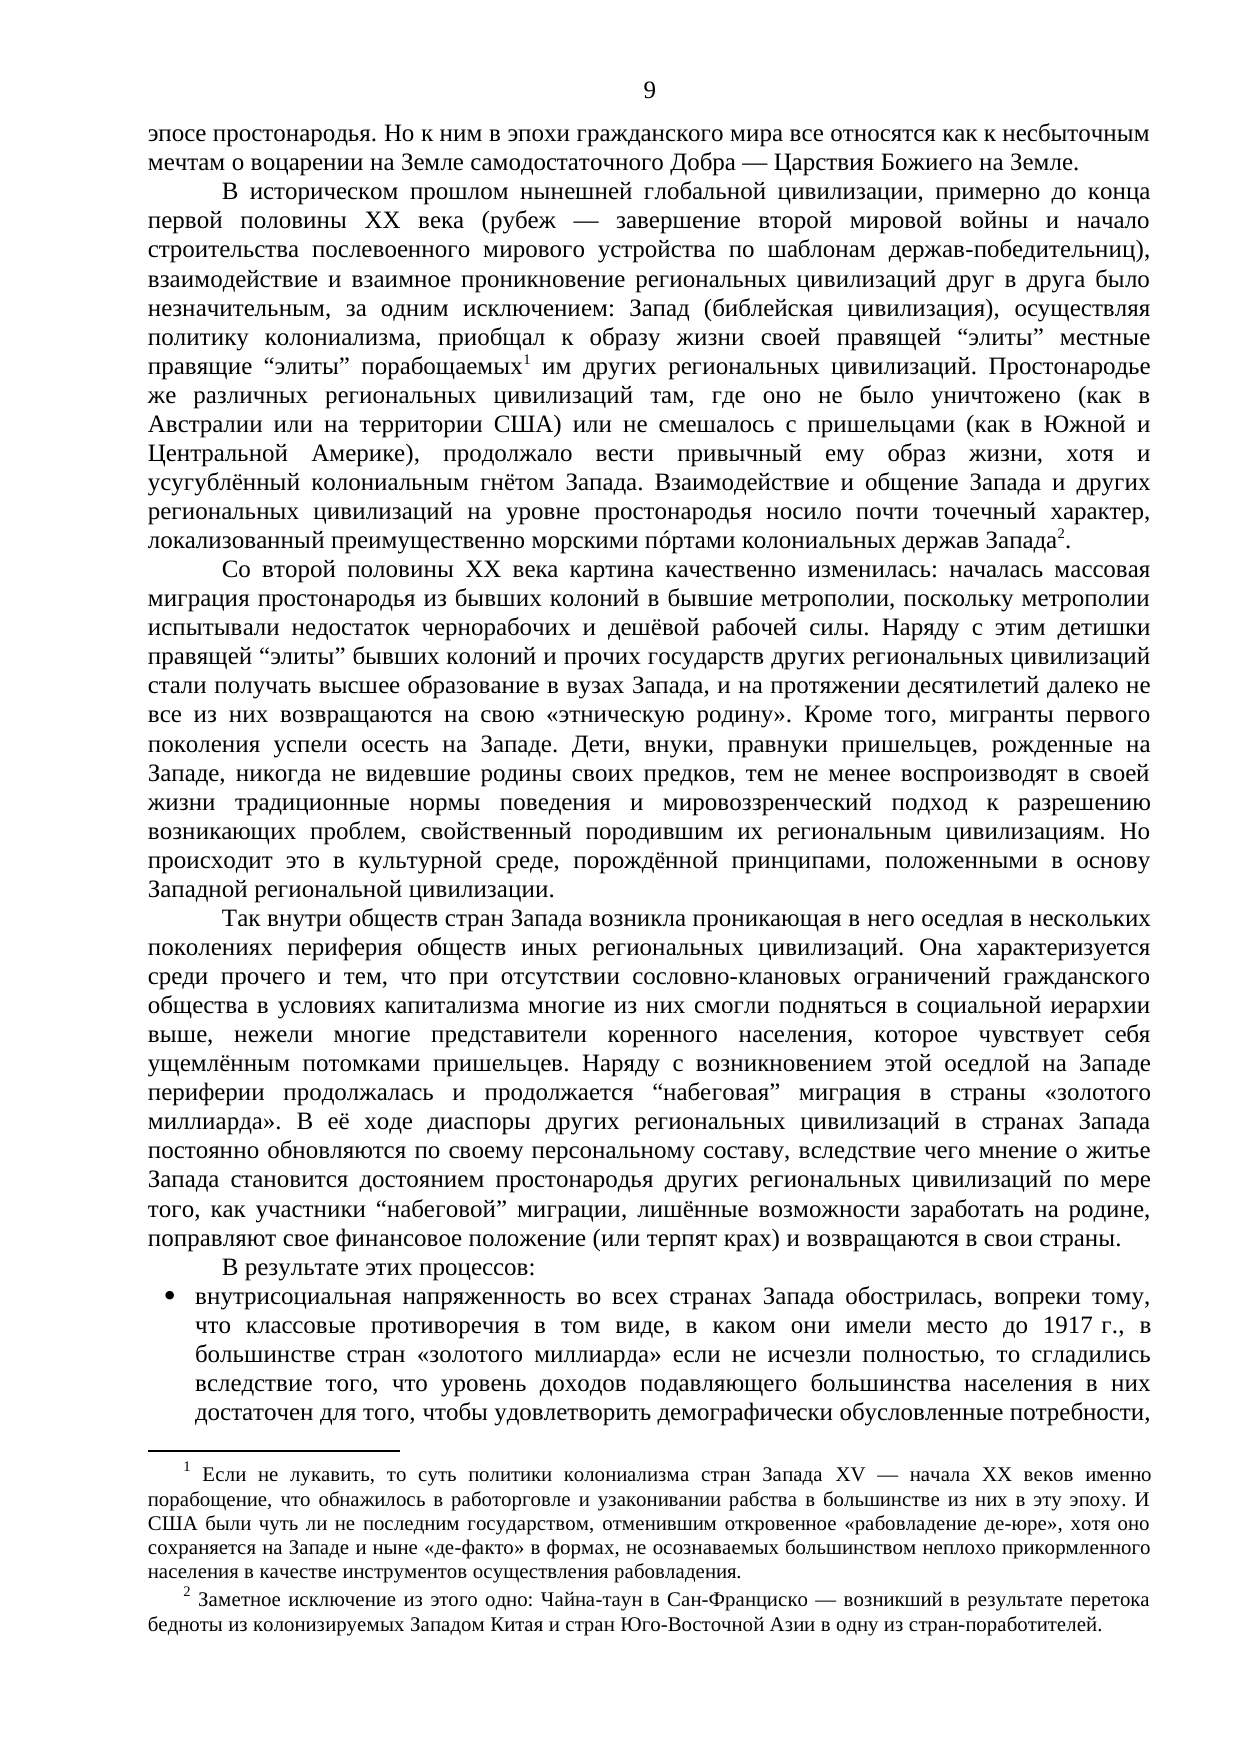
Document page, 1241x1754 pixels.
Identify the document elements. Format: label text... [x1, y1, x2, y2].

text В результате этих процессов: [148, 1252, 1152, 1281]
text В историческом прошлом нынешней глобальной цивилизации, примерно до конца первой половины ХХ века (рубеж — завершение второй мировой войны и начало строительства послевоенного мирового устройства по шаблонам держав-победительниц), взаимодействие и взаимное проникновение региональных цивилизаций друг в друга было незначительным, за одним исключением: Запад (библейская цивилизация), осуществляя политику колониализма, приобщал к образу жизни своей правящей “элиты” местные правящие “элиты” порабощаемых им других региональных цивилизаций. Простонародье же различных региональных цивилизаций там, где оно не было уничтожено (как в Австралии или на территории США) или не смешалось с пришельцами (как в Южной и Центральной Америке), продолжало вести привычный ему образ жизни, хотя и усугублённый колониальным гнётом Запада. Взаимодействие и общение Запада и других региональных цивилизаций на уровне простонародья носило почти точечный характер, локализованный преимущественно морскими пóрта­ми колониальных держав Запада. [148, 176, 1152, 554]
text Так внутри обществ стран Запада возникла проникающая в него оседлая в нескольких поколениях периферия обществ иных региональных цивилизаций. Она характеризуется среди прочего и тем, что при отсутствии сословно-клановых ограничений гражданского общества в условиях капитализма многие из них смогли подняться в социальной иерархии выше, нежели многие представители коренного населения, которое чувствует себя ущемлённым потомками пришельцев. Наряду с возникновением этой оседлой на Западе периферии продолжалась и продолжается “набе­говая” миграция в страны «золотого миллиарда». В её ходе диаспоры других региональных цивилизаций в странах Запада постоянно обновляются по своему персональному составу, вследствие чего мнение о житье Запада становится достоянием простонародья других региональных цивилизаций по мере того, как участники “набе­го­вой” миграции, лишённые возможности заработать на родине, поправляют свое финансовое положение (или терпят крах) и возвращаются в свои страны. [148, 903, 1152, 1252]
text Со второй половины ХХ века картина качественно изменилась: началась массовая миграция простонародья из бывших колоний в бывшие метрополии, поскольку метрополии испытывали недостаток чернорабочих и дешёвой рабочей силы. Наряду с этим детишки правящей “элиты” бывших колоний и прочих государств других региональных цивилизаций стали получать высшее образование в вузах Запада, и на протяжении десятилетий далеко не все из них возвращаются на свою «этническую родину». Кроме того, мигранты первого поколения успели осесть на Западе. Дети, внуки, правнуки пришельцев, рожденные на Западе, никогда не видевшие родины своих предков, тем не менее воспроизводят в своей жизни традиционные нормы поведения и мировоззренческий подход к разрешению возникающих проблем, свойственный породившим их региональным цивилизациям. Но происходит это в культурной среде, порождённой принципами, положенными в основу Западной региональной цивилизации. [148, 554, 1152, 903]
list внутрисоциальная напряженность во всех странах Запада обострилась, вопреки тому, что классовые противоречия в том виде, в каком они имели место до 1917 г., в большинстве стран «золотого миллиарда» если не исчезли полностью, то сгладились вследствие того, что уровень доходов подавляющего большинства населения в них достаточен для того, чтобы удовлетворить демографически обусловленные потребности, [165, 1281, 1152, 1426]
text эпосе простонародья. Но к ним в эпохи гражданского мира все относятся как к несбыточным мечтам о воцарении на Земле самодостаточного Добра — Царствия Божиего на Земле. [148, 118, 1152, 176]
text Заметное исключение из этого одно: Чайна-таун в Сан-Франциско — возникший в результате перетока бедноты из колонизируемых Западом Китая и стран Юго-Восточной Азии в одну из стран-поработителей. [148, 1583, 1152, 1636]
text Если не лукавить, то суть политики колониализма стран Запада XV — начала XX веков именно порабощение, что обнажилось в работорговле и узаконивании рабства в большинстве из них в эту эпоху. И США были чуть ли не последним государством, отменившим откровенное «рабовладение де-юре», хотя оно сохраняется на Западе и ныне «де-факто» в формах, не осознаваемых большинством неплохо прикормленного населения в качестве инструментов осуществления рабовладения. [148, 1457, 1152, 1583]
